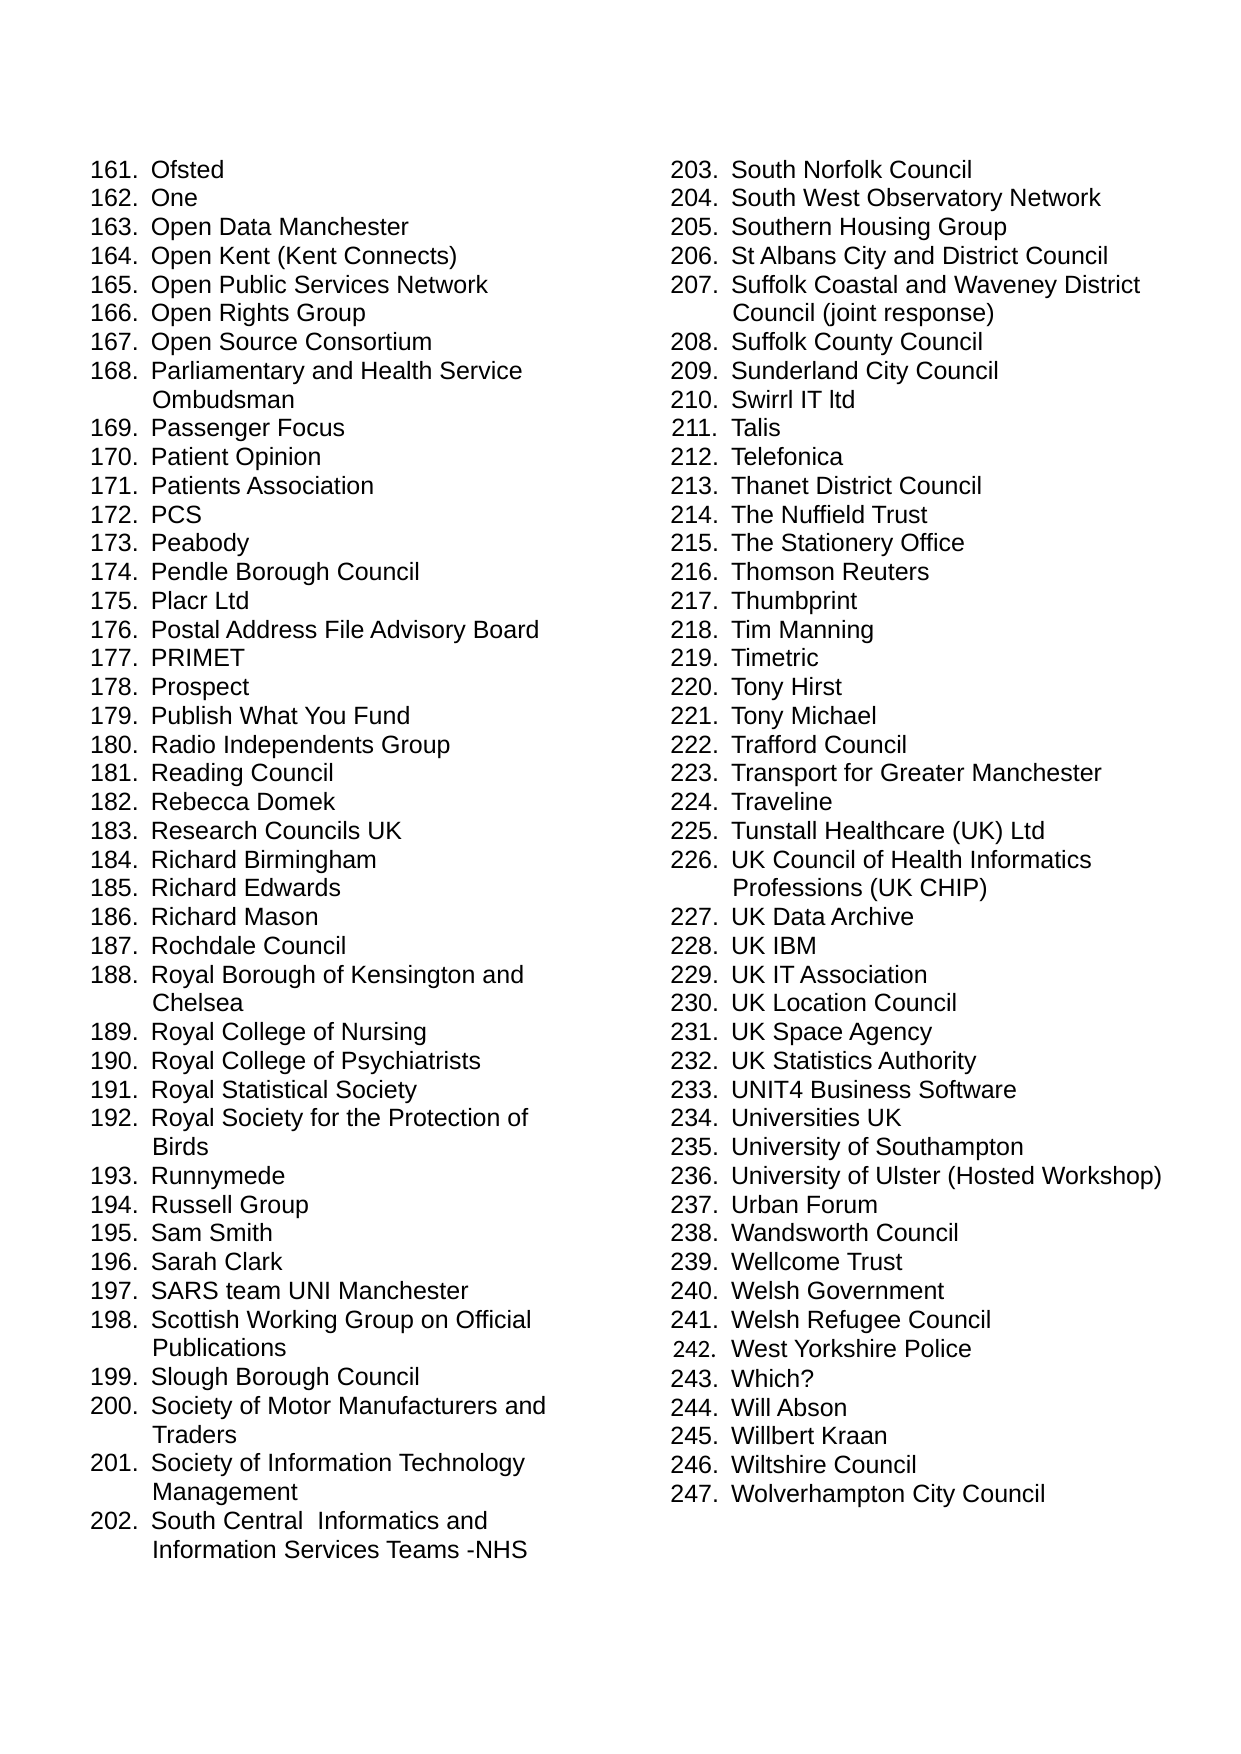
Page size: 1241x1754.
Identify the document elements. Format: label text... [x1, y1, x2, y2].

list Traveline [694, 787, 1163, 816]
list PCS [114, 499, 583, 528]
list Telefonica [694, 442, 1163, 471]
list Willbert Kraan [694, 1421, 1163, 1450]
list Wiltshire Council [694, 1450, 1163, 1479]
list Richard Birmingham [114, 844, 583, 873]
list Royal College of Nursing [114, 1017, 583, 1046]
list UK Data Archive [694, 902, 1163, 931]
list Wolverhampton City Council [694, 1479, 1163, 1508]
list Society of Information Technology Management [114, 1448, 583, 1506]
list Sam Smith [114, 1218, 583, 1247]
list Welsh Government [694, 1276, 1163, 1304]
list Reading Council [114, 758, 583, 787]
list PRIMET [114, 643, 583, 672]
list Publish What You Fund [114, 701, 583, 729]
list Sunderland City Council [694, 356, 1163, 384]
list Royal Statistical Society [114, 1074, 583, 1103]
list UNIT4 Business Software [694, 1074, 1163, 1103]
list Placr Ltd [114, 586, 583, 614]
list Southern Housing Group [694, 212, 1163, 241]
list UK IBM [694, 931, 1163, 959]
list Postal Address File Advisory Board [114, 614, 583, 643]
list Scottish Working Group on Official Publications [114, 1304, 583, 1362]
list UK Statistics Authority [694, 1046, 1163, 1074]
list Richard Mason [114, 902, 583, 931]
list Rochdale Council [114, 931, 583, 959]
list Parliamentary and Health Service Ombudsman [114, 356, 583, 413]
list Thumbprint [694, 586, 1163, 614]
list Society of Motor Manufacturers and Traders [114, 1391, 583, 1448]
list Royal Society for the Protection of Birds [114, 1103, 583, 1161]
list Thomson Reuters [694, 557, 1163, 586]
list Pendle Borough Council [114, 557, 583, 586]
list Tim Manning [694, 614, 1163, 643]
list Open Rights Group [114, 298, 583, 327]
list Suffolk Coastal and Waveney District Council (joint response) [694, 269, 1163, 327]
list Open Kent (Kent Connects) [114, 241, 583, 269]
list The Stationery Office [694, 528, 1163, 557]
list Open Source Consortium [114, 327, 583, 356]
list Royal Borough of Kensington and Chelsea [114, 959, 583, 1017]
list UK IT Association [694, 959, 1163, 988]
list University of Ulster (Hosted Workshop) [694, 1161, 1163, 1189]
list Tony Michael [694, 701, 1163, 729]
list Which? [694, 1364, 1163, 1393]
list Welsh Refugee Council [694, 1304, 1163, 1333]
list Transport for Greater Manchester [694, 758, 1163, 787]
list West Yorkshire Police [694, 1333, 1163, 1364]
list One [114, 183, 583, 212]
list Timetric [694, 643, 1163, 672]
list Sarah Clark [114, 1247, 583, 1276]
list Russell Group [114, 1189, 583, 1218]
list The Nuffield Trust [694, 499, 1163, 528]
list SARS team UNI Manchester [114, 1276, 583, 1304]
list Radio Independents Group [114, 729, 583, 758]
list Patients Association [114, 471, 583, 499]
list Thanet District Council [694, 471, 1163, 499]
list UK Council of Health Informatics Professions (UK CHIP) [694, 844, 1163, 902]
list Trafford Council [694, 729, 1163, 758]
list Universities UK [694, 1103, 1163, 1132]
list Tony Hirst [694, 672, 1163, 701]
list University of Southampton [694, 1132, 1163, 1161]
list Ofsted [114, 154, 583, 183]
list Swirrl IT ltd [694, 384, 1163, 413]
list UK Space Agency [694, 1017, 1163, 1046]
list Research Councils UK [114, 816, 583, 844]
list Wellcome Trust [694, 1247, 1163, 1276]
list Urban Forum [694, 1189, 1163, 1218]
list South Norfolk Council [694, 154, 1163, 183]
list South West Observatory Network [694, 183, 1163, 212]
list Open Data Manchester [114, 212, 583, 241]
list St Albans City and District Council [694, 241, 1163, 269]
list South Central Informatics and Information Services Teams -NHS [114, 1506, 583, 1563]
list Slough Borough Council [114, 1362, 583, 1391]
list Peabody [114, 528, 583, 557]
list Patient Opinion [114, 442, 583, 471]
list Wandsworth Council [694, 1218, 1163, 1247]
list Passenger Focus [114, 413, 583, 442]
list Suffolk County Council [694, 327, 1163, 356]
list Prospect [114, 672, 583, 701]
list Talis [694, 413, 1163, 442]
list Richard Edwards [114, 873, 583, 902]
list Rebecca Domek [114, 787, 583, 816]
list Tunstall Healthcare (UK) Ltd [694, 816, 1163, 844]
list Runnymede [114, 1161, 583, 1189]
list Will Abson [694, 1393, 1163, 1421]
list Royal College of Psychiatrists [114, 1046, 583, 1074]
list Open Public Services Network [114, 269, 583, 298]
list UK Location Council [694, 988, 1163, 1017]
